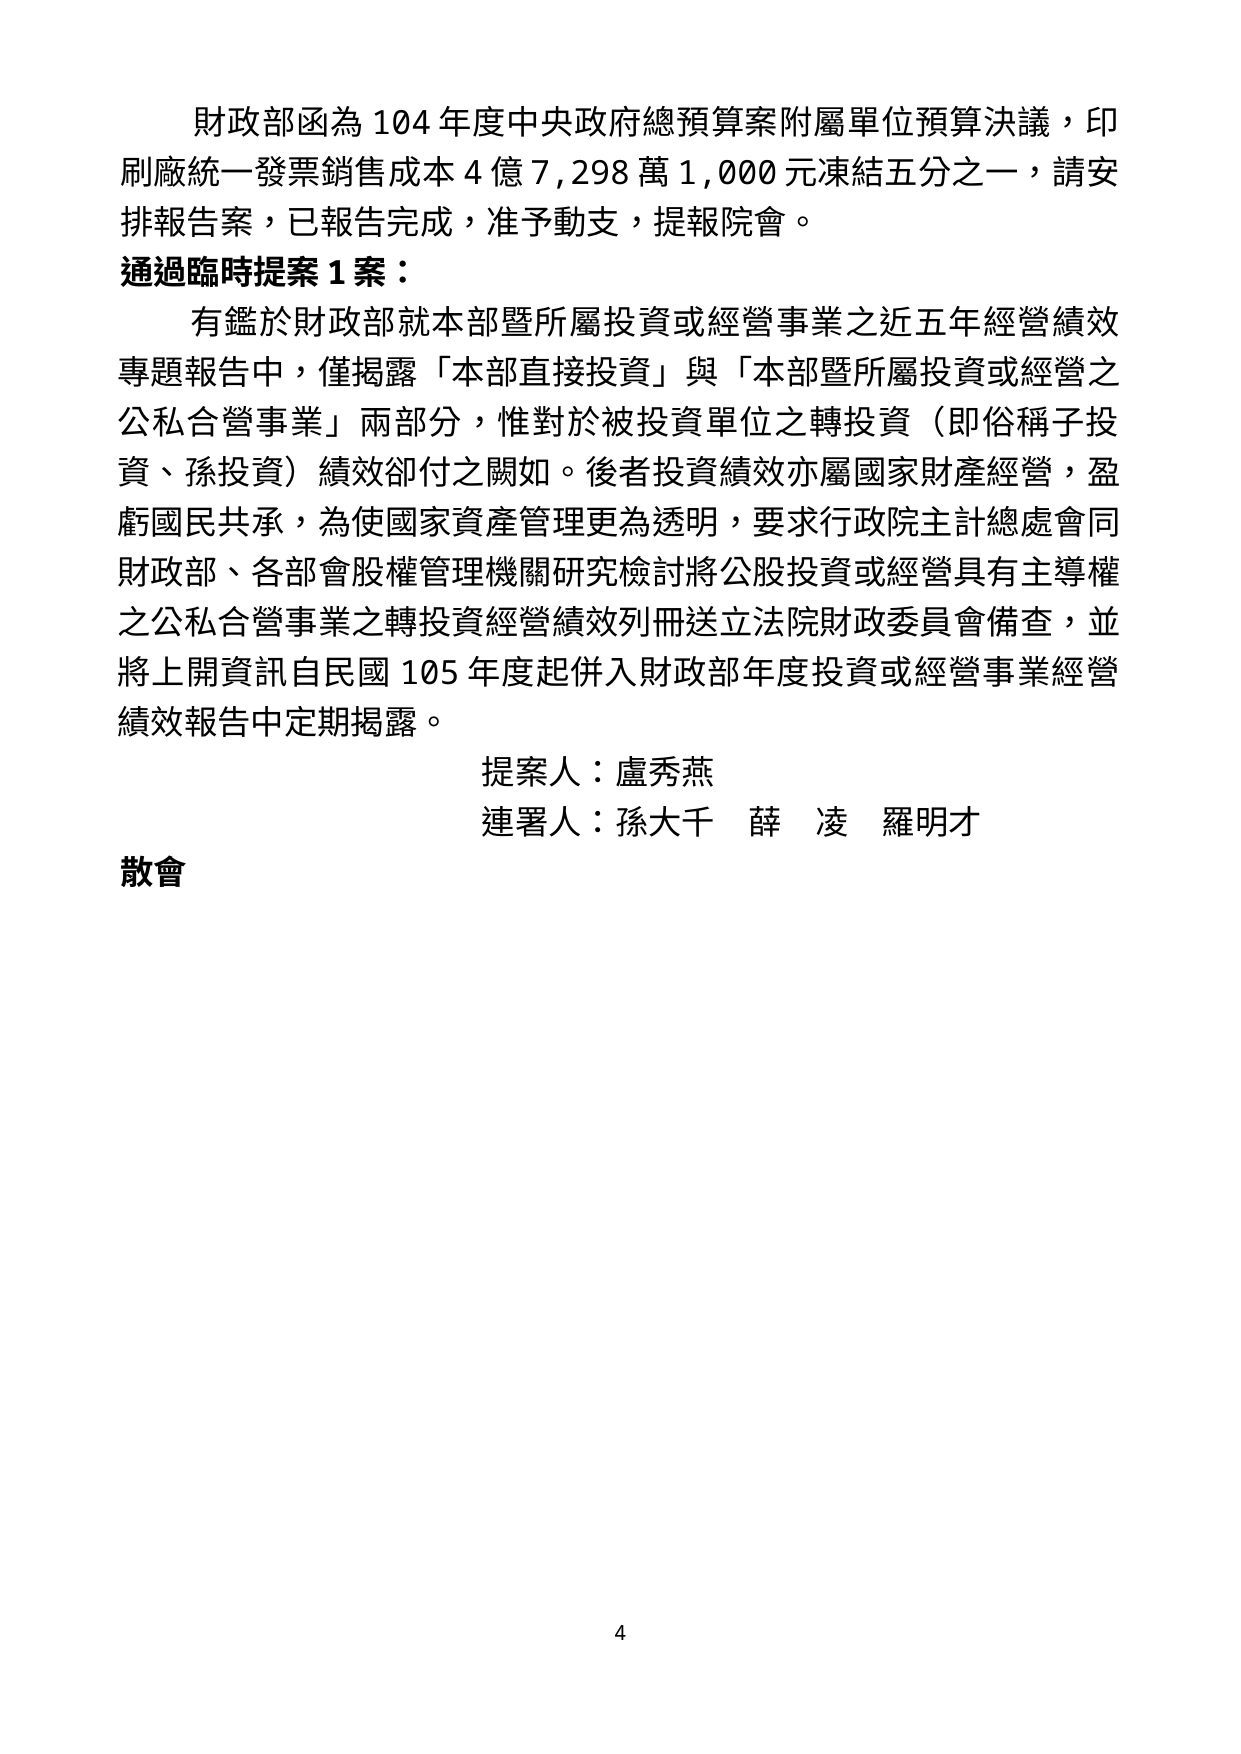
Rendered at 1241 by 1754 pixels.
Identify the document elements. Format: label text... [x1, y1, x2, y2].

text 連署人：孫大千 薛 凌 羅明才 [482, 794, 1120, 844]
text 通過臨時提案1案： [120, 244, 1120, 294]
text 有鑑於財政部就本部暨所屬投資或經營事業之近五年經營績效專題報告中，僅揭露「本部直接投資」與「本部暨所屬投資或經營之公私合營事業」兩部分，惟對於被投資單位之轉投資（即俗稱子投資、孫投資）績效卻付之闕如。後者投資績效亦屬國家財產經營，盈虧國民共承，為使國家資產管理更為透明，要求行政院主計總處會同財政部、各部會股權管理機關研究檢討將公股投資或經營具有主導權之公私合營事業之轉投資經營績效列冊送立法院財政委員會備查，並將上開資訊自民國105年度起併入財政部年度投資或經營事業經營績效報告中定期揭露。 [117, 294, 1120, 744]
text 財政部函為104年度中央政府總預算案附屬單位預算決議，印刷廠統一發票銷售成本4億7,298萬1,000元凍結五分之一，請安排報告案，已報告完成，准予動支，提報院會。 [120, 94, 1120, 244]
text 提案人：盧秀燕 [482, 744, 1120, 794]
text 散會 [120, 844, 1120, 894]
